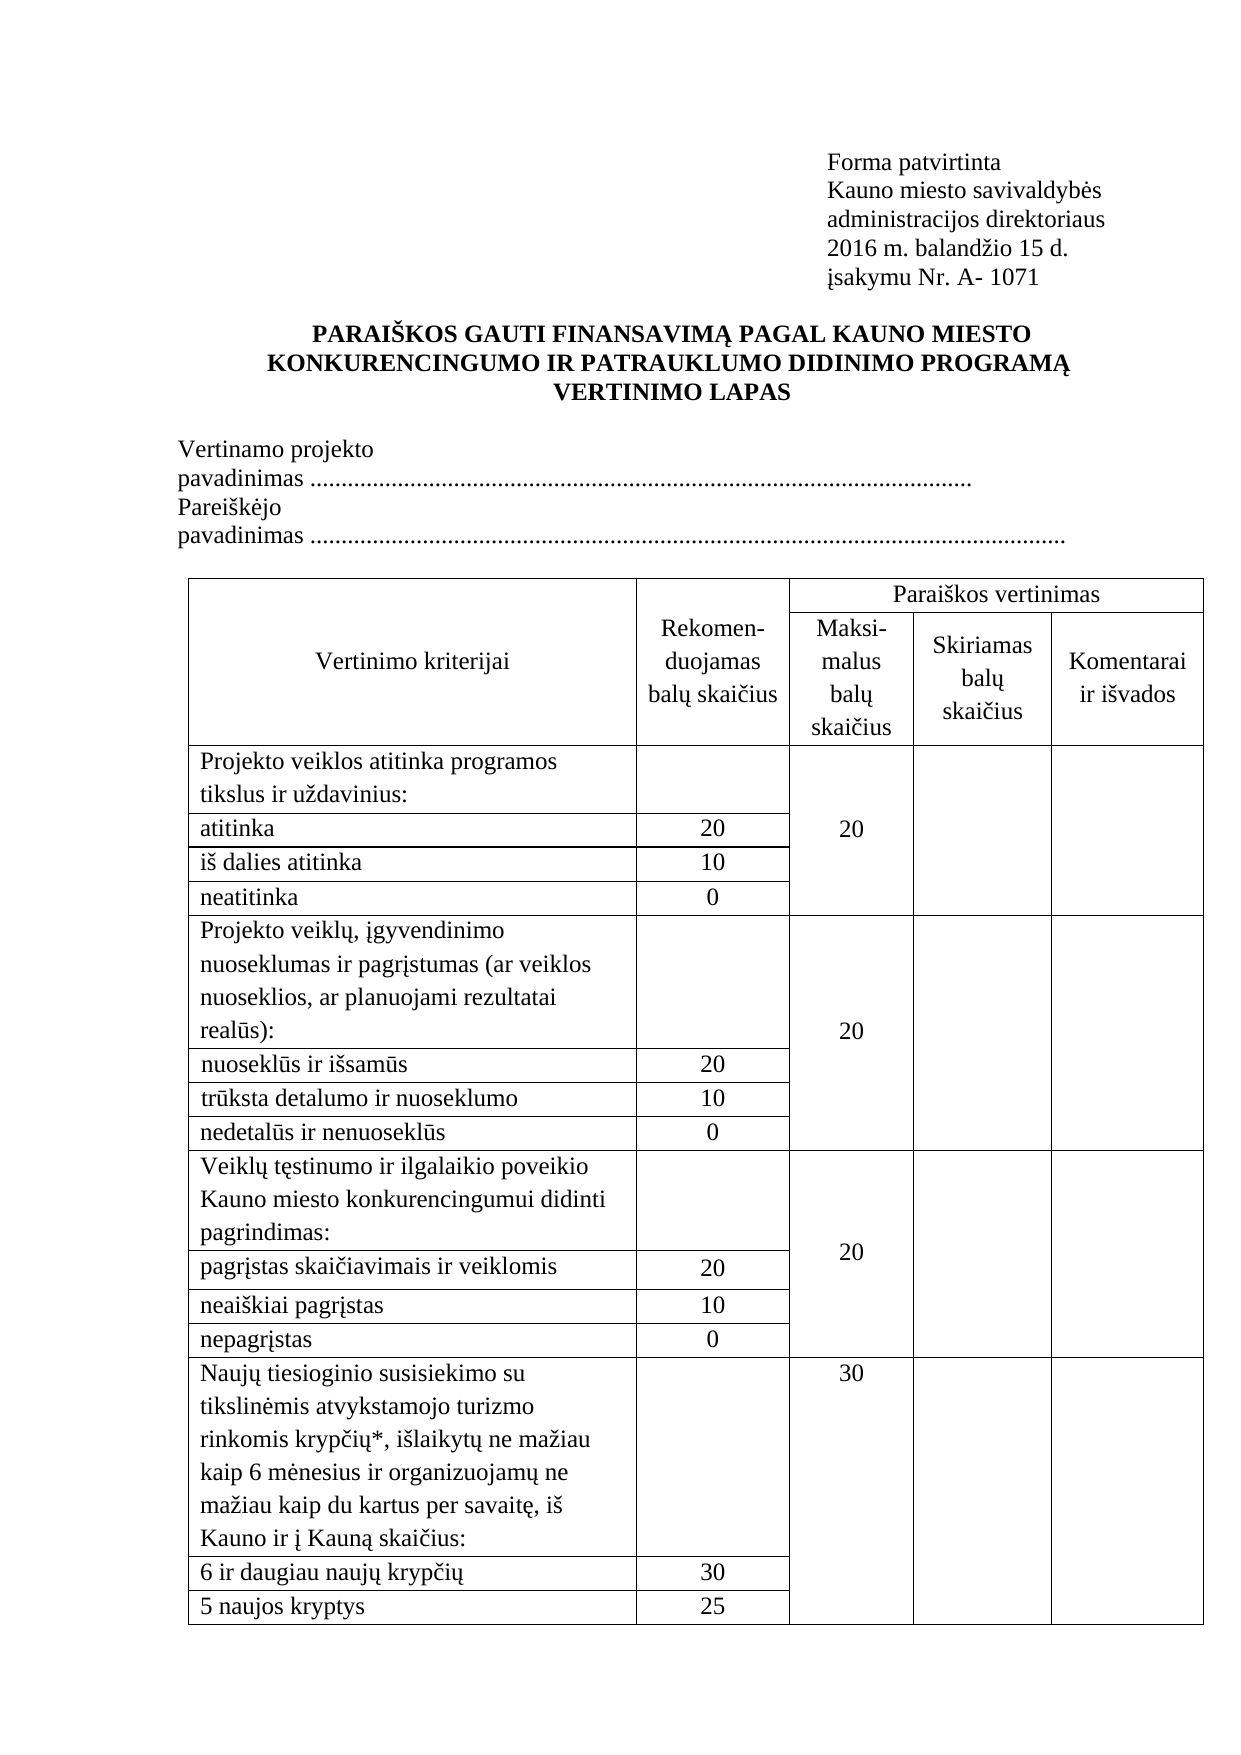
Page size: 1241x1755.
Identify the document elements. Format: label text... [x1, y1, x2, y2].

table_cell 20 [790, 1151, 913, 1357]
table_header Paraiškos vertinimas [790, 579, 1203, 612]
table_cell Komentarai ir išvados [1052, 613, 1203, 745]
table_cell 0 [637, 882, 789, 914]
table_cell [914, 916, 1051, 1150]
text Kauno miesto savivaldybės [827, 176, 1167, 204]
table_cell Projekto veiklos atitinka programos tikslus ir uždavinius: [189, 746, 636, 812]
text 2016 m. balandžio 15 d. [827, 233, 1167, 262]
text VERTINIMO LAPAS [177, 377, 1167, 406]
table_header Vertinimo kriterijai [189, 579, 636, 745]
table_cell neatitinka [189, 882, 636, 914]
table_cell [914, 746, 1051, 914]
table_cell [1052, 916, 1203, 1150]
table_cell Projekto veiklų, įgyvendinimo nuoseklumas ir pagrįstumas (ar veiklos nuoseklios, ar planuojami rezultatai realūs): [189, 916, 636, 1048]
table_cell [637, 916, 789, 1048]
table_cell atitinka [189, 814, 636, 846]
table_cell [1052, 746, 1203, 914]
table_cell 0 [637, 1117, 789, 1150]
table_cell nedetalūs ir nenuoseklūs [189, 1117, 636, 1150]
table_cell nuoseklūs ir išsamūs [189, 1049, 636, 1082]
table_cell pagrįstas skaičiavimais ir veiklomis [189, 1251, 636, 1289]
table_cell 30 [637, 1557, 789, 1590]
table_cell Naujų tiesioginio susisiekimo su tikslinėmis atvykstamojo turizmo rinkomis krypčių*, išlaikytų ne mažiau kaip 6 mėnesius ir organizuojamų ne mažiau kaip du kartus per savaitę, iš Kauno ir į Kauną skaičius: [189, 1358, 636, 1556]
table_cell Maksi-malus balų skaičius [790, 613, 913, 745]
text Pareiškėjo pavadinimas ......................................................................................................................... [177, 492, 1167, 549]
table_cell Veiklų tęstinumo ir ilgalaikio poveikio Kauno miesto konkurencingumui didinti pagrindimas: [189, 1151, 636, 1250]
table_cell [914, 1151, 1051, 1357]
table_cell trūksta detalumo ir nuoseklumo [189, 1083, 636, 1116]
text administracijos direktoriaus [827, 204, 1167, 233]
table_cell [1052, 1358, 1203, 1624]
table_cell [914, 1358, 1051, 1624]
table_cell 25 [637, 1591, 789, 1624]
table_cell [637, 1358, 789, 1556]
table_cell [637, 746, 789, 812]
table_header Rekomen-duojamas balų skaičius [637, 579, 789, 745]
table_cell neaiškiai pagrįstas [189, 1290, 636, 1323]
table_cell 20 [637, 814, 789, 846]
table_cell 30 [790, 1358, 913, 1624]
table_cell 20 [637, 1251, 789, 1289]
table_cell [1052, 1151, 1203, 1357]
table_cell iš dalies atitinka [189, 848, 636, 881]
table_cell 20 [790, 746, 913, 914]
text Vertinamo projekto pavadinimas .......................................................................................................... [177, 434, 1167, 492]
table_cell [637, 1151, 789, 1250]
table_cell 0 [637, 1324, 789, 1357]
table_cell 10 [637, 1290, 789, 1323]
table_cell 10 [637, 848, 789, 881]
text Forma patvirtinta [827, 147, 1167, 176]
table_cell Skiriamas balų skaičius [914, 613, 1051, 745]
table_cell nepagrįstas [189, 1324, 636, 1357]
table_cell 6 ir daugiau naujų krypčių [189, 1557, 636, 1590]
text PARAIŠKOS GAUTI FINANSAVIMĄ PAGAL KAUNO MIESTO KONKURENCINGUMO IR PATRAUKLUMO DIDINIMO PROGRAMĄ [177, 319, 1167, 377]
table_cell 20 [637, 1049, 789, 1082]
table_cell 5 naujos kryptys [189, 1591, 636, 1624]
table_cell 20 [790, 916, 913, 1150]
table_cell 10 [637, 1083, 789, 1116]
text įsakymu Nr. A- 1071 [827, 262, 1167, 291]
